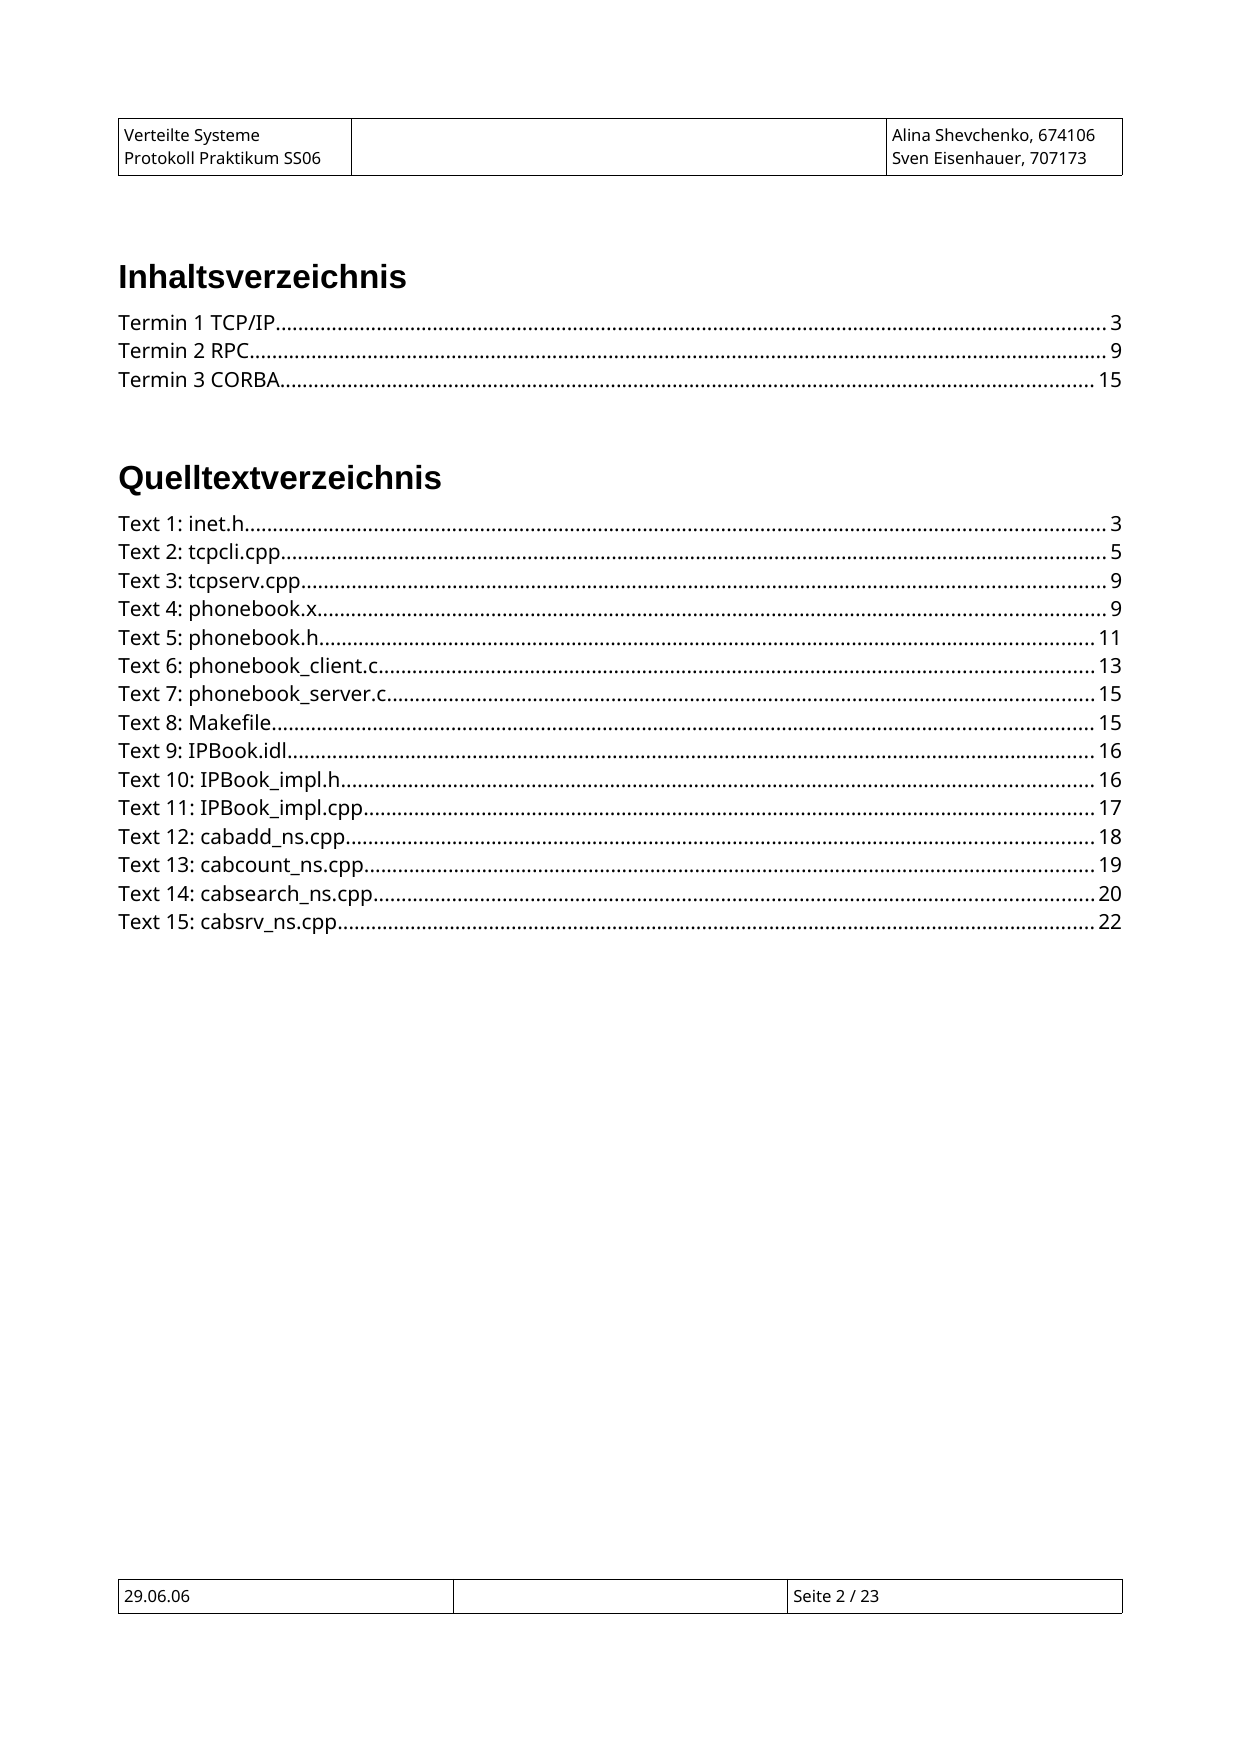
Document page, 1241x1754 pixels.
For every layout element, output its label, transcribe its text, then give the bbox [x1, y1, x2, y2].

text Termin 2 RPC 9 [118, 336, 1122, 365]
text Text 1: inet.h 3 [118, 509, 1122, 537]
subtitle Inhaltsverzeichnis [118, 258, 1122, 295]
subtitle Quelltextverzeichnis [118, 459, 1122, 496]
text Text 3: tcpserv.cpp 9 [118, 566, 1122, 594]
text Text 5: phonebook.h 11 [118, 623, 1122, 651]
text Text 10: IPBook_impl.h 16 [118, 765, 1122, 793]
text Text 9: IPBook.idl 16 [118, 736, 1122, 765]
text Text 12: cabadd_ns.cpp 18 [118, 822, 1122, 850]
text Text 14: cabsearch_ns.cpp 20 [118, 879, 1122, 907]
text Termin 3 CORBA 15 [118, 365, 1122, 393]
text Termin 1 TCP/IP 3 [118, 308, 1122, 336]
text Text 13: cabcount_ns.cpp 19 [118, 850, 1122, 879]
text Text 7: phonebook_server.c 15 [118, 679, 1122, 708]
text Text 6: phonebook_client.c 13 [118, 651, 1122, 679]
text Text 15: cabsrv_ns.cpp 22 [118, 907, 1122, 936]
text Text 2: tcpcli.cpp 5 [118, 537, 1122, 566]
text Text 11: IPBook_impl.cpp 17 [118, 793, 1122, 822]
text Text 4: phonebook.x 9 [118, 594, 1122, 623]
text Text 8: Makefile 15 [118, 708, 1122, 736]
